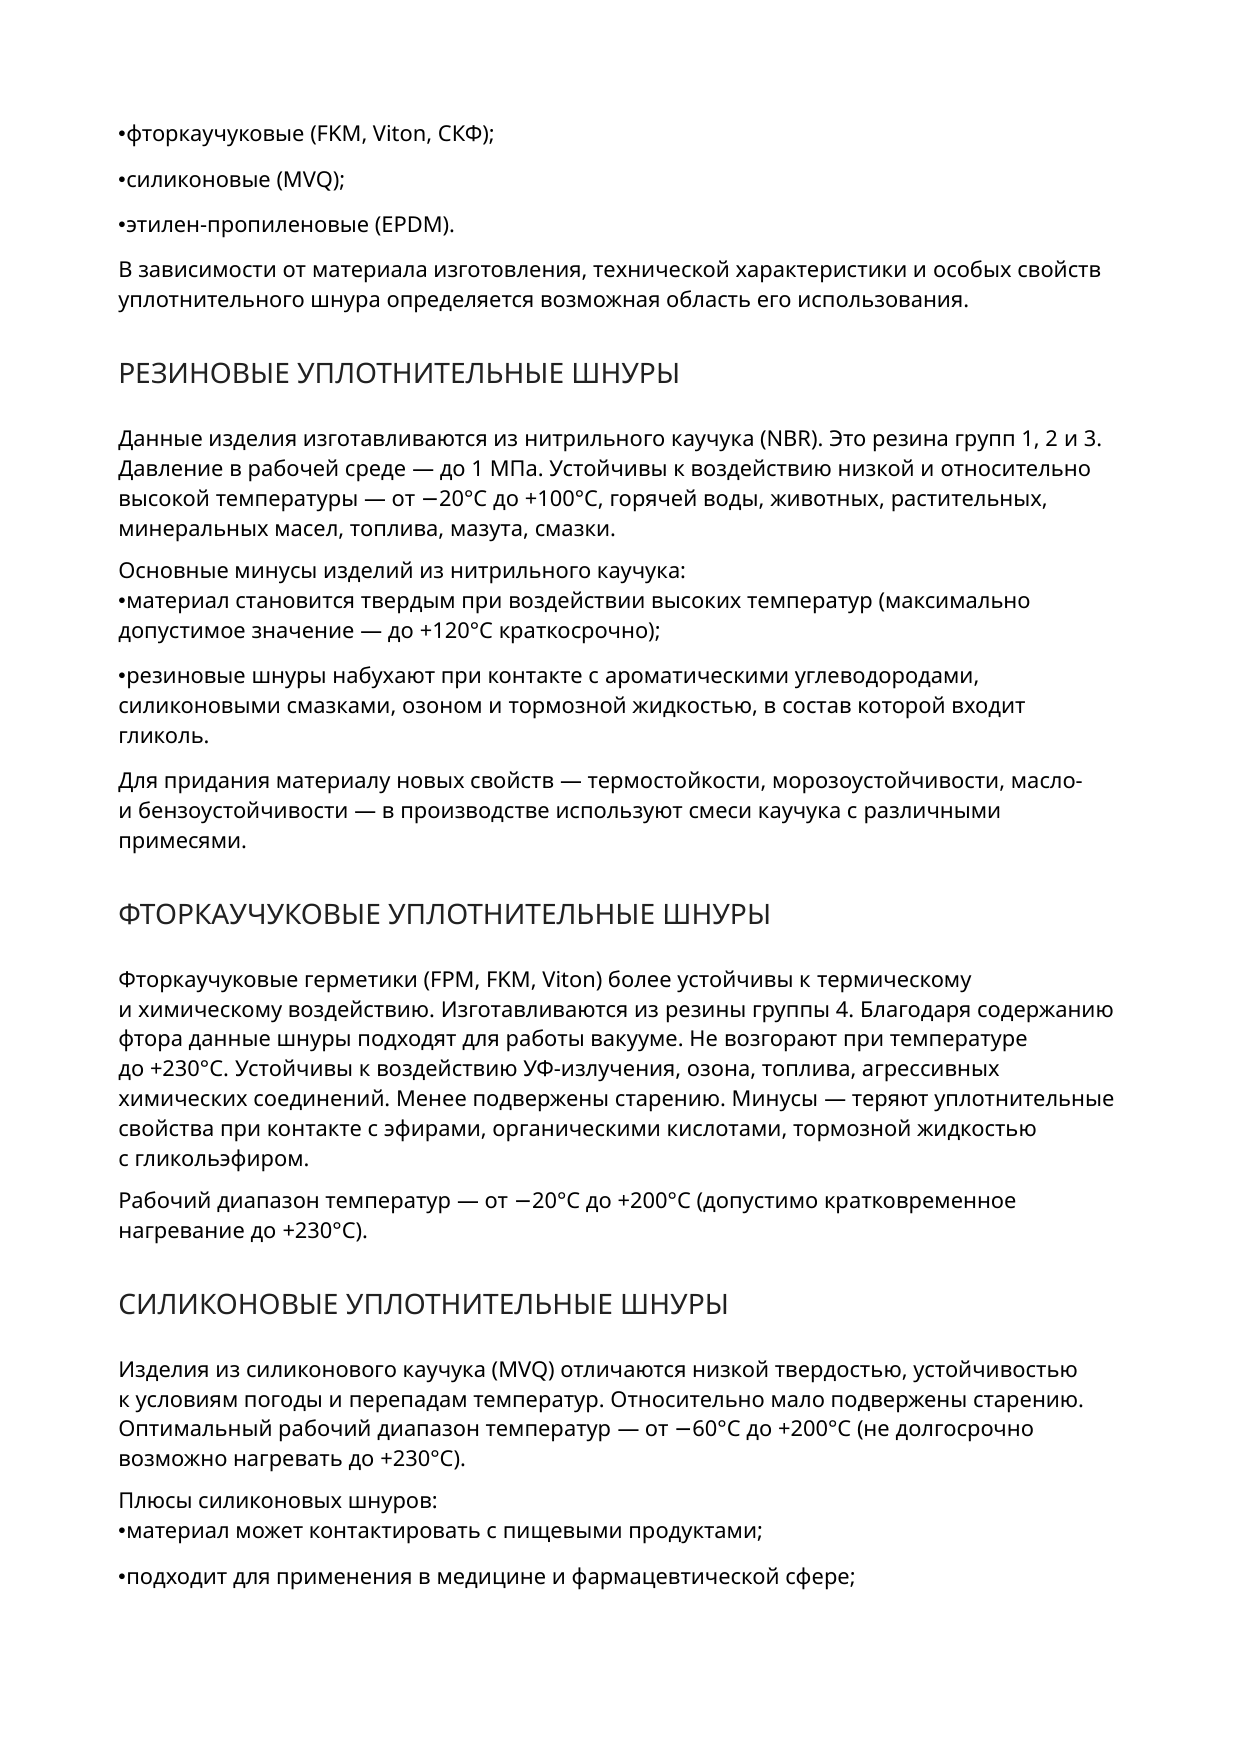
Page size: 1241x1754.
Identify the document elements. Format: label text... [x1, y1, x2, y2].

text Изделия из силиконового каучука (MVQ) отличаются низкой твердостью, устойчивостью к условиям погоды и перепадам температур. Относительно мало подвержены старению. Оптимальный рабочий диапазон температур — от −60°C до +200°C (не долгосрочно возможно нагревать до +230°С). [118, 1354, 1122, 1473]
text Основные минусы изделий из нитрильного каучука: [118, 555, 1122, 585]
list материал становится твердым при воздействии высоких температур (максимально допустимое значение — до +120°C краткосрочно); [118, 585, 1122, 644]
text Плюсы силиконовых шнуров: [118, 1485, 1122, 1515]
text Рабочий диапазон температур — от −20°C до +200°C (допустимо кратковременное нагревание до +230°С). [118, 1185, 1122, 1244]
text Для придания материалу новых свойств — термостойкости, морозоустойчивости, масло- и бензоустойчивости — в производстве используют смеси каучука с различными примесями. [118, 765, 1122, 854]
list подходит для применения в медицине и фармацевтической сфере; [118, 1561, 1122, 1590]
list фторкаучуковые (FKM, Viton, СКФ); [118, 118, 1122, 148]
subtitle ФТОРКАУЧУКОВЫЕ УПЛОТНИТЕЛЬНЫЕ ШНУРЫ [118, 886, 1122, 932]
list материал может контактировать с пищевыми продуктами; [118, 1515, 1122, 1545]
list силиконовые (MVQ); [118, 163, 1122, 193]
subtitle СИЛИКОНОВЫЕ УПЛОТНИТЕЛЬНЫЕ ШНУРЫ [118, 1276, 1122, 1322]
text Фторкаучуковые герметики (FPM, FKM, Viton) более устойчивы к термическому и химическому воздействию. Изготавливаются из резины группы 4. Благодаря содержанию фтора данные шнуры подходят для работы вакууме. Не возгорают при температуре до +230°C. Устойчивы к воздействию УФ-излучения, озона, топлива, агрессивных химических соединений. Менее подвержены старению. Минусы — теряют уплотнительные свойства при контакте с эфирами, органическими кислотами, тормозной жидкостью с гликольэфиром. [118, 964, 1122, 1172]
text В зависимости от материала изготовления, технической характеристики и особых свойств уплотнительного шнура определяется возможная область его использования. [118, 254, 1122, 314]
list этилен-пропиленовые (EPDM). [118, 209, 1122, 239]
list резиновые шнуры набухают при контакте с ароматическими углеводородами, силиконовыми смазками, озоном и тормозной жидкостью, в состав которой входит гликоль. [118, 660, 1122, 749]
text Данные изделия изготавливаются из нитрильного каучука (NBR). Это резина групп 1, 2 и 3. Давление в рабочей среде — до 1 МПа. Устойчивы к воздействию низкой и относительно высокой температуры — от −20°C до +100°C, горячей воды, животных, растительных, минеральных масел, топлива, мазута, смазки. [118, 423, 1122, 542]
subtitle РЕЗИНОВЫЕ УПЛОТНИТЕЛЬНЫЕ ШНУРЫ [118, 345, 1122, 392]
